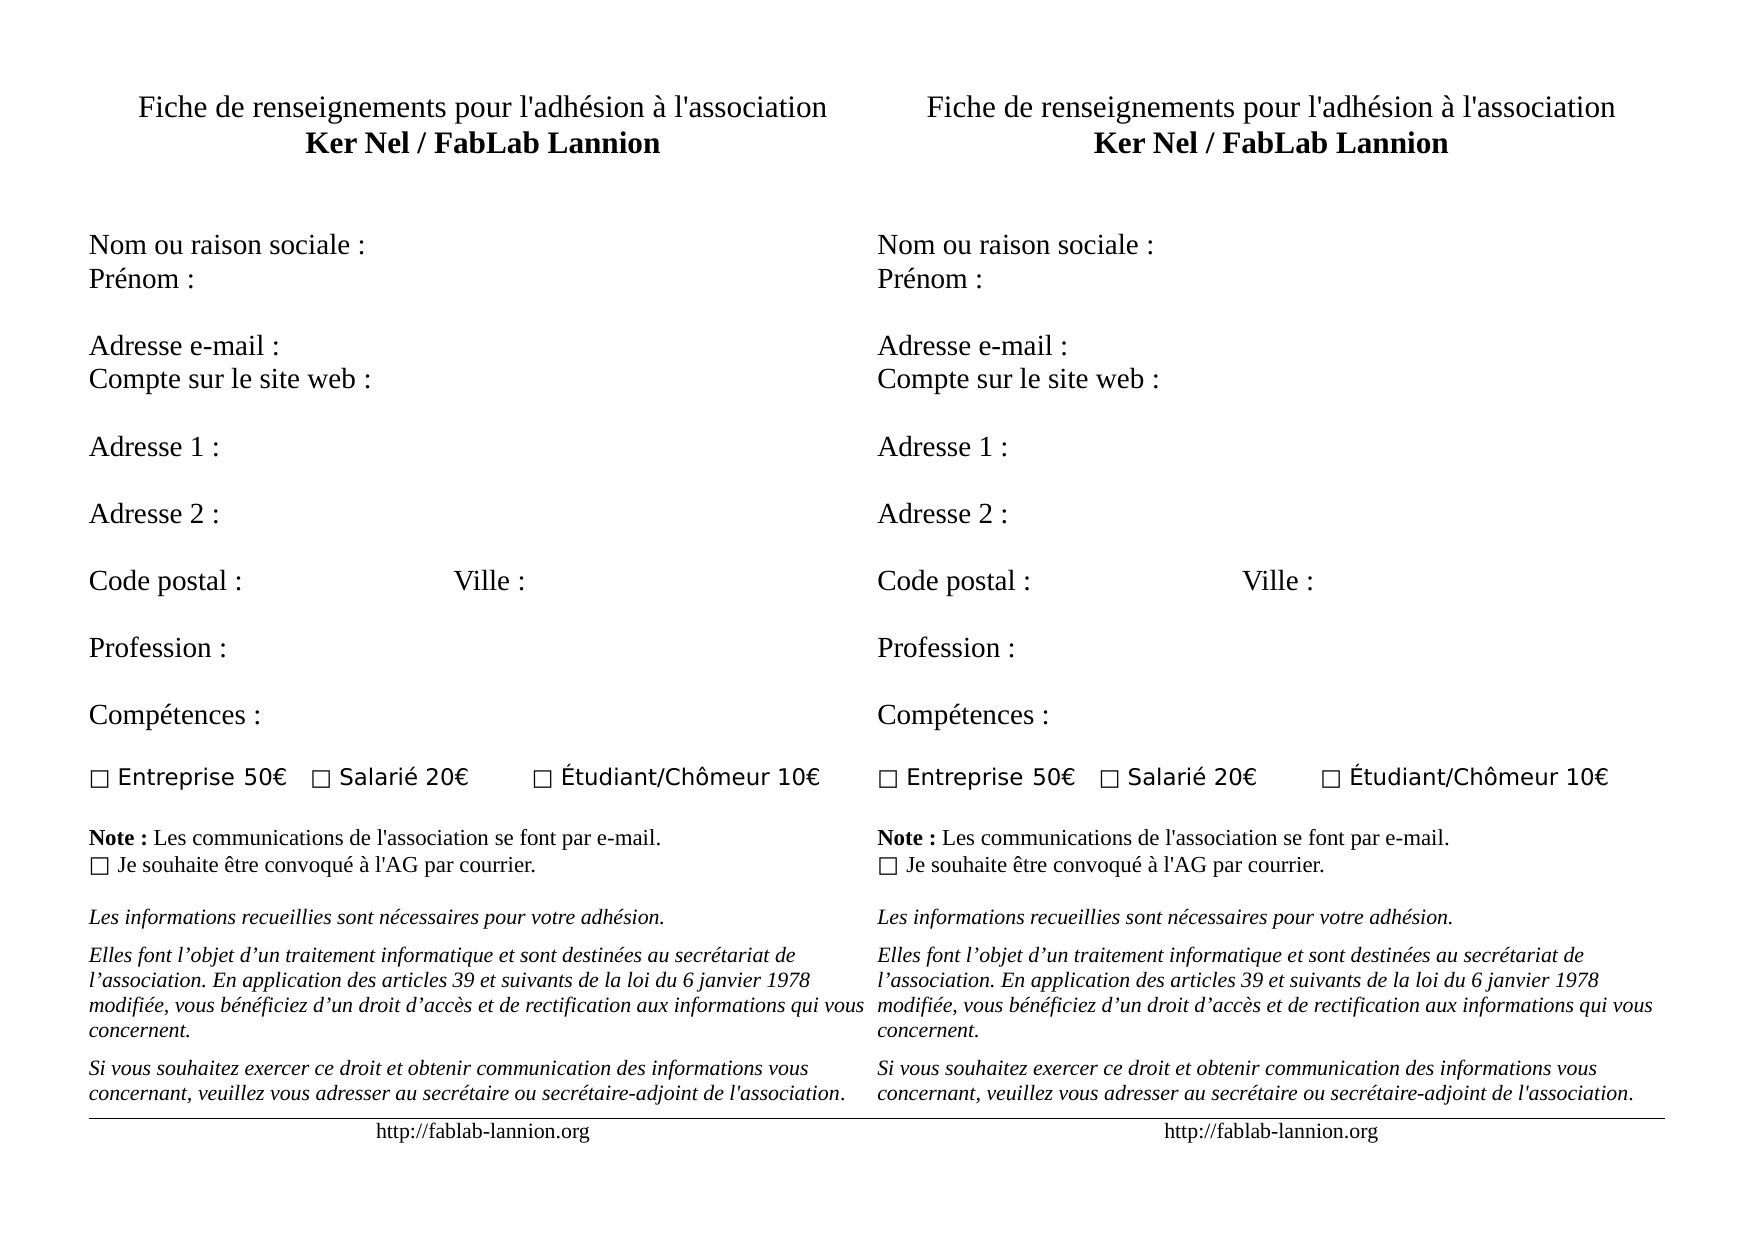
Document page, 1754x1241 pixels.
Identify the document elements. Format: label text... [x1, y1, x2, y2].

text Adresse e-mail : [877, 328, 1665, 362]
text Profession : [88, 630, 877, 663]
text Prénom : [877, 261, 1665, 294]
text □ Entreprise 50€ □ Salarié 20€ □ Étudiant/Chômeur 10€ [877, 764, 1665, 791]
text Code postal : Ville : [88, 563, 877, 596]
text http://fablab-lannion.org [877, 1119, 1665, 1143]
text Adresse e-mail : [88, 328, 877, 362]
text Fiche de renseignements pour l'adhésion à l'association [877, 88, 1665, 124]
text Profession : [877, 630, 1665, 663]
text Fiche de renseignements pour l'adhésion à l'association [88, 88, 877, 124]
text Adresse 2 : [88, 496, 877, 529]
text Elles font l’objet d’un traitement informatique et sont destinées au secrétariat de l’association. En application des articles 39 et suivants de la loi du 6 janvier 1978 modifiée, vous bénéficiez d’un droit d’accès et de rectification aux informations qui vous concernent. [88, 942, 877, 1042]
text Adresse 2 : [877, 496, 1665, 529]
text Adresse 1 : [877, 429, 1665, 462]
text http://fablab-lannion.org [88, 1119, 877, 1143]
text Elles font l’objet d’un traitement informatique et sont destinées au secrétariat de l’association. En application des articles 39 et suivants de la loi du 6 janvier 1978 modifiée, vous bénéficiez d’un droit d’accès et de rectification aux informations qui vous concernent. [877, 942, 1665, 1042]
text □ Je souhaite être convoqué à l'AG par courrier. [877, 851, 1665, 877]
text Ker Nel / FabLab Lannion [88, 124, 877, 160]
text Ker Nel / FabLab Lannion [877, 124, 1665, 160]
text Note : Les communications de l'association se font par e-mail. [877, 824, 1665, 851]
text Note : Les communications de l'association se font par e-mail. [88, 824, 877, 851]
text □ Je souhaite être convoqué à l'AG par courrier. [88, 851, 877, 877]
text Code postal : Ville : [877, 563, 1665, 596]
text Prénom : [88, 261, 877, 294]
text Nom ou raison sociale : [88, 227, 877, 261]
text Nom ou raison sociale : [877, 227, 1665, 261]
text Compte sur le site web : [877, 362, 1665, 395]
text Compétences : [88, 697, 877, 731]
text □ Entreprise 50€ □ Salarié 20€ □ Étudiant/Chômeur 10€ [88, 764, 877, 791]
text Adresse 1 : [88, 429, 877, 462]
text Les informations recueillies sont nécessaires pour votre adhésion. [88, 904, 877, 929]
text Si vous souhaitez exercer ce droit et obtenir communication des informations vous concernant, veuillez vous adresser au secrétaire ou secrétaire-adjoint de l'association. [877, 1055, 1665, 1105]
text Compte sur le site web : [88, 362, 877, 395]
text Les informations recueillies sont nécessaires pour votre adhésion. [877, 904, 1665, 929]
text Compétences : [877, 697, 1665, 731]
text Si vous souhaitez exercer ce droit et obtenir communication des informations vous concernant, veuillez vous adresser au secrétaire ou secrétaire-adjoint de l'association. [88, 1055, 877, 1105]
